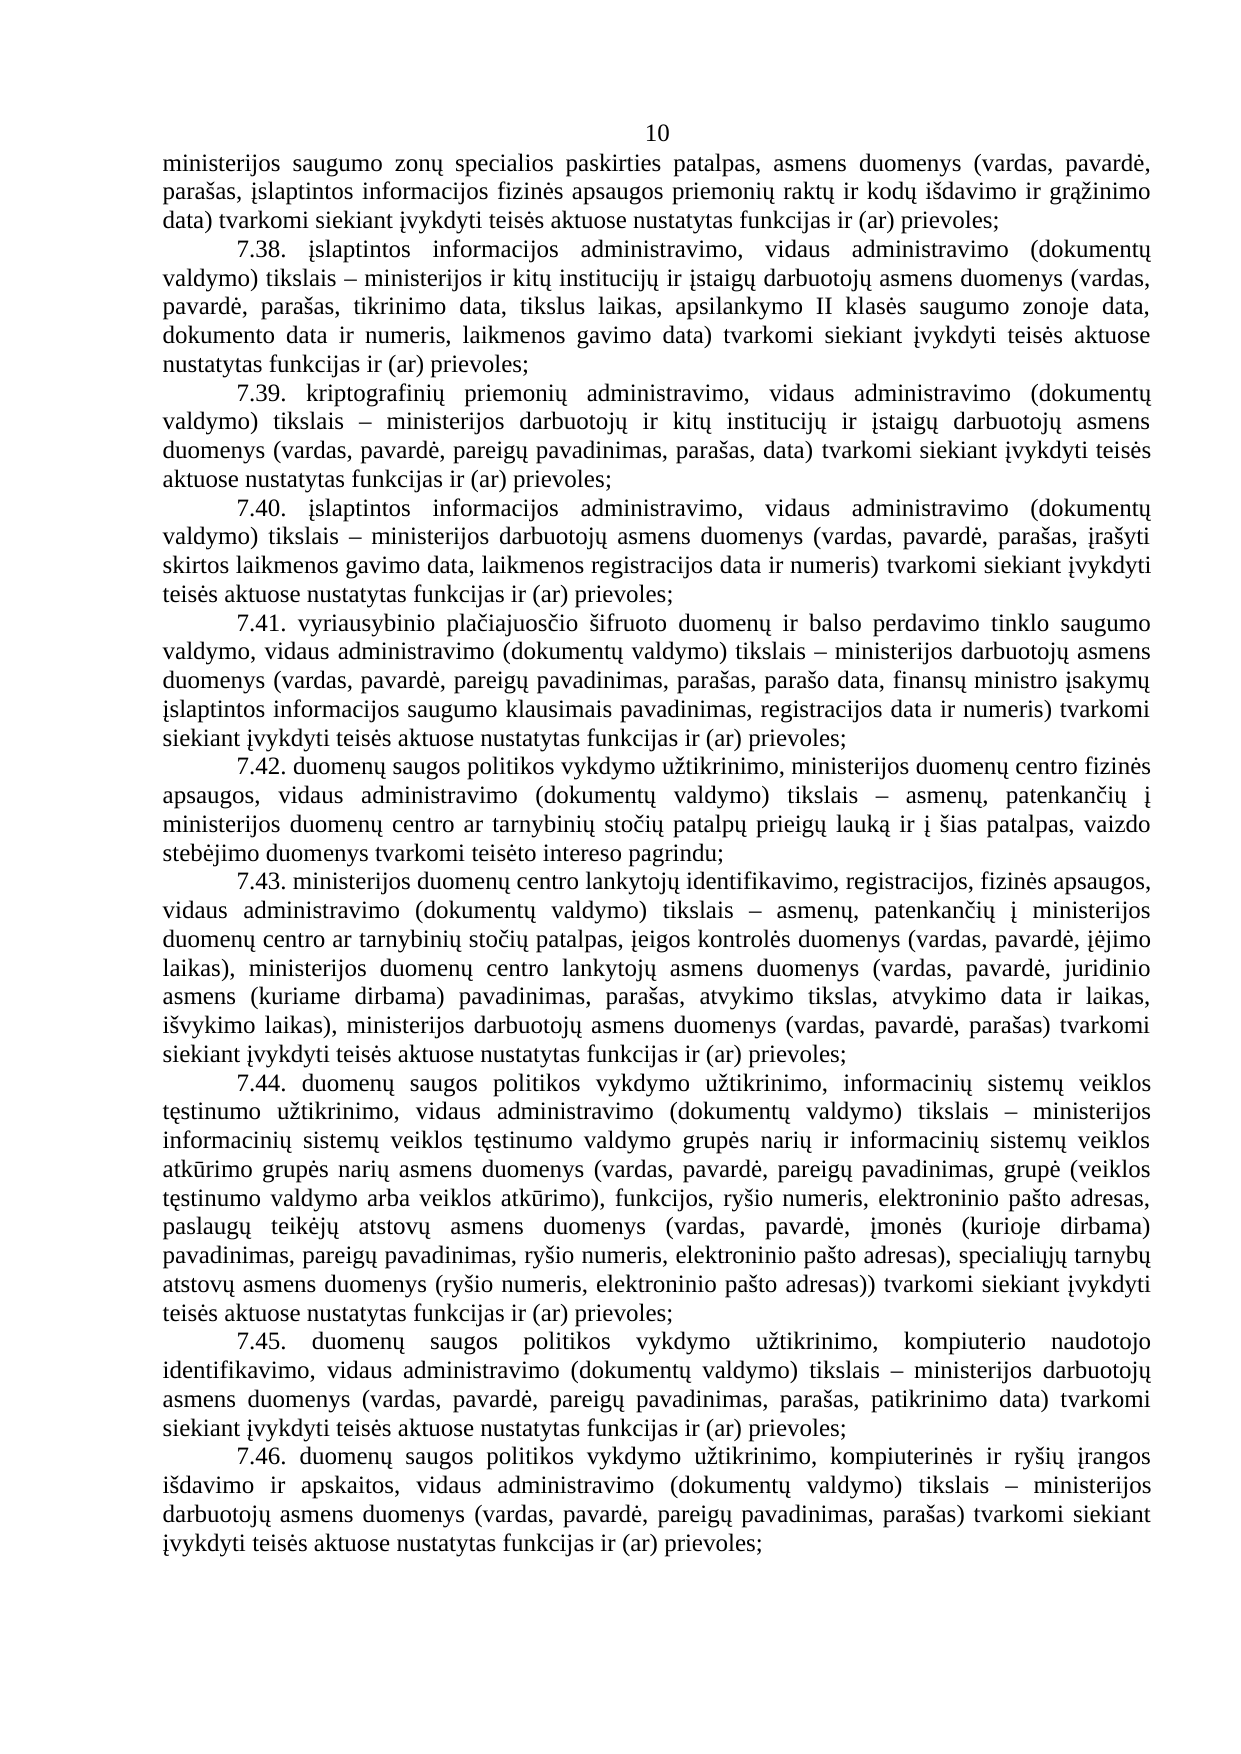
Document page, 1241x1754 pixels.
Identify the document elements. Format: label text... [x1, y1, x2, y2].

text ministerijos saugumo zonų specialios paskirties patalpas, asmens duomenys (vardas, pavardė, parašas, įslaptintos informacijos fizinės apsaugos priemonių raktų ir kodų išdavimo ir grąžinimo data) tvarkomi siekiant įvykdyti teisės aktuose nustatytas funkcijas ir (ar) prievoles; [162, 148, 1152, 234]
text 7.38. įslaptintos informacijos administravimo, vidaus administravimo (dokumentų valdymo) tikslais – ministerijos ir kitų institucijų ir įstaigų darbuotojų asmens duomenys (vardas, pavardė, parašas, tikrinimo data, tikslus laikas, apsilankymo II klasės saugumo zonoje data, dokumento data ir numeris, laikmenos gavimo data) tvarkomi siekiant įvykdyti teisės aktuose nustatytas funkcijas ir (ar) prievoles; [162, 234, 1152, 378]
text 7.40. įslaptintos informacijos administravimo, vidaus administravimo (dokumentų valdymo) tikslais – ministerijos darbuotojų asmens duomenys (vardas, pavardė, parašas, įrašyti skirtos laikmenos gavimo data, laikmenos registracijos data ir numeris) tvarkomi siekiant įvykdyti teisės aktuose nustatytas funkcijas ir (ar) prievoles; [162, 493, 1152, 608]
text 7.45. duomenų saugos politikos vykdymo užtikrinimo, kompiuterio naudotojo identifikavimo, vidaus administravimo (dokumentų valdymo) tikslais – ministerijos darbuotojų asmens duomenys (vardas, pavardė, pareigų pavadinimas, parašas, patikrinimo data) tvarkomi siekiant įvykdyti teisės aktuose nustatytas funkcijas ir (ar) prievoles; [162, 1326, 1152, 1441]
text 7.46. duomenų saugos politikos vykdymo užtikrinimo, kompiuterinės ir ryšių įrangos išdavimo ir apskaitos, vidaus administravimo (dokumentų valdymo) tikslais – ministerijos darbuotojų asmens duomenys (vardas, pavardė, pareigų pavadinimas, parašas) tvarkomi siekiant įvykdyti teisės aktuose nustatytas funkcijas ir (ar) prievoles; [162, 1441, 1152, 1556]
text 7.39. kriptografinių priemonių administravimo, vidaus administravimo (dokumentų valdymo) tikslais – ministerijos darbuotojų ir kitų institucijų ir įstaigų darbuotojų asmens duomenys (vardas, pavardė, pareigų pavadinimas, parašas, data) tvarkomi siekiant įvykdyti teisės aktuose nustatytas funkcijas ir (ar) prievoles; [162, 378, 1152, 493]
text 7.42. duomenų saugos politikos vykdymo užtikrinimo, ministerijos duomenų centro fizinės apsaugos, vidaus administravimo (dokumentų valdymo) tikslais – asmenų, patenkančių į ministerijos duomenų centro ar tarnybinių stočių patalpų prieigų lauką ir į šias patalpas, vaizdo stebėjimo duomenys tvarkomi teisėto intereso pagrindu; [162, 751, 1152, 866]
text 7.41. vyriausybinio plačiajuosčio šifruoto duomenų ir balso perdavimo tinklo saugumo valdymo, vidaus administravimo (dokumentų valdymo) tikslais – ministerijos darbuotojų asmens duomenys (vardas, pavardė, pareigų pavadinimas, parašas, parašo data, finansų ministro įsakymų įslaptintos informacijos saugumo klausimais pavadinimas, registracijos data ir numeris) tvarkomi siekiant įvykdyti teisės aktuose nustatytas funkcijas ir (ar) prievoles; [162, 608, 1152, 751]
text 7.44. duomenų saugos politikos vykdymo užtikrinimo, informacinių sistemų veiklos tęstinumo užtikrinimo, vidaus administravimo (dokumentų valdymo) tikslais – ministerijos informacinių sistemų veiklos tęstinumo valdymo grupės narių ir informacinių sistemų veiklos atkūrimo grupės narių asmens duomenys (vardas, pavardė, pareigų pavadinimas, grupė (veiklos tęstinumo valdymo arba veiklos atkūrimo), funkcijos, ryšio numeris, elektroninio pašto adresas, paslaugų teikėjų atstovų asmens duomenys (vardas, pavardė, įmonės (kurioje dirbama) pavadinimas, pareigų pavadinimas, ryšio numeris, elektroninio pašto adresas), specialiųjų tarnybų atstovų asmens duomenys (ryšio numeris, elektroninio pašto adresas)) tvarkomi siekiant įvykdyti teisės aktuose nustatytas funkcijas ir (ar) prievoles; [162, 1068, 1152, 1326]
text 7.43. ministerijos duomenų centro lankytojų identifikavimo, registracijos, fizinės apsaugos, vidaus administravimo (dokumentų valdymo) tikslais – asmenų, patenkančių į ministerijos duomenų centro ar tarnybinių stočių patalpas, įeigos kontrolės duomenys (vardas, pavardė, įėjimo laikas), ministerijos duomenų centro lankytojų asmens duomenys (vardas, pavardė, juridinio asmens (kuriame dirbama) pavadinimas, parašas, atvykimo tikslas, atvykimo data ir laikas, išvykimo laikas), ministerijos darbuotojų asmens duomenys (vardas, pavardė, parašas) tvarkomi siekiant įvykdyti teisės aktuose nustatytas funkcijas ir (ar) prievoles; [162, 866, 1152, 1068]
